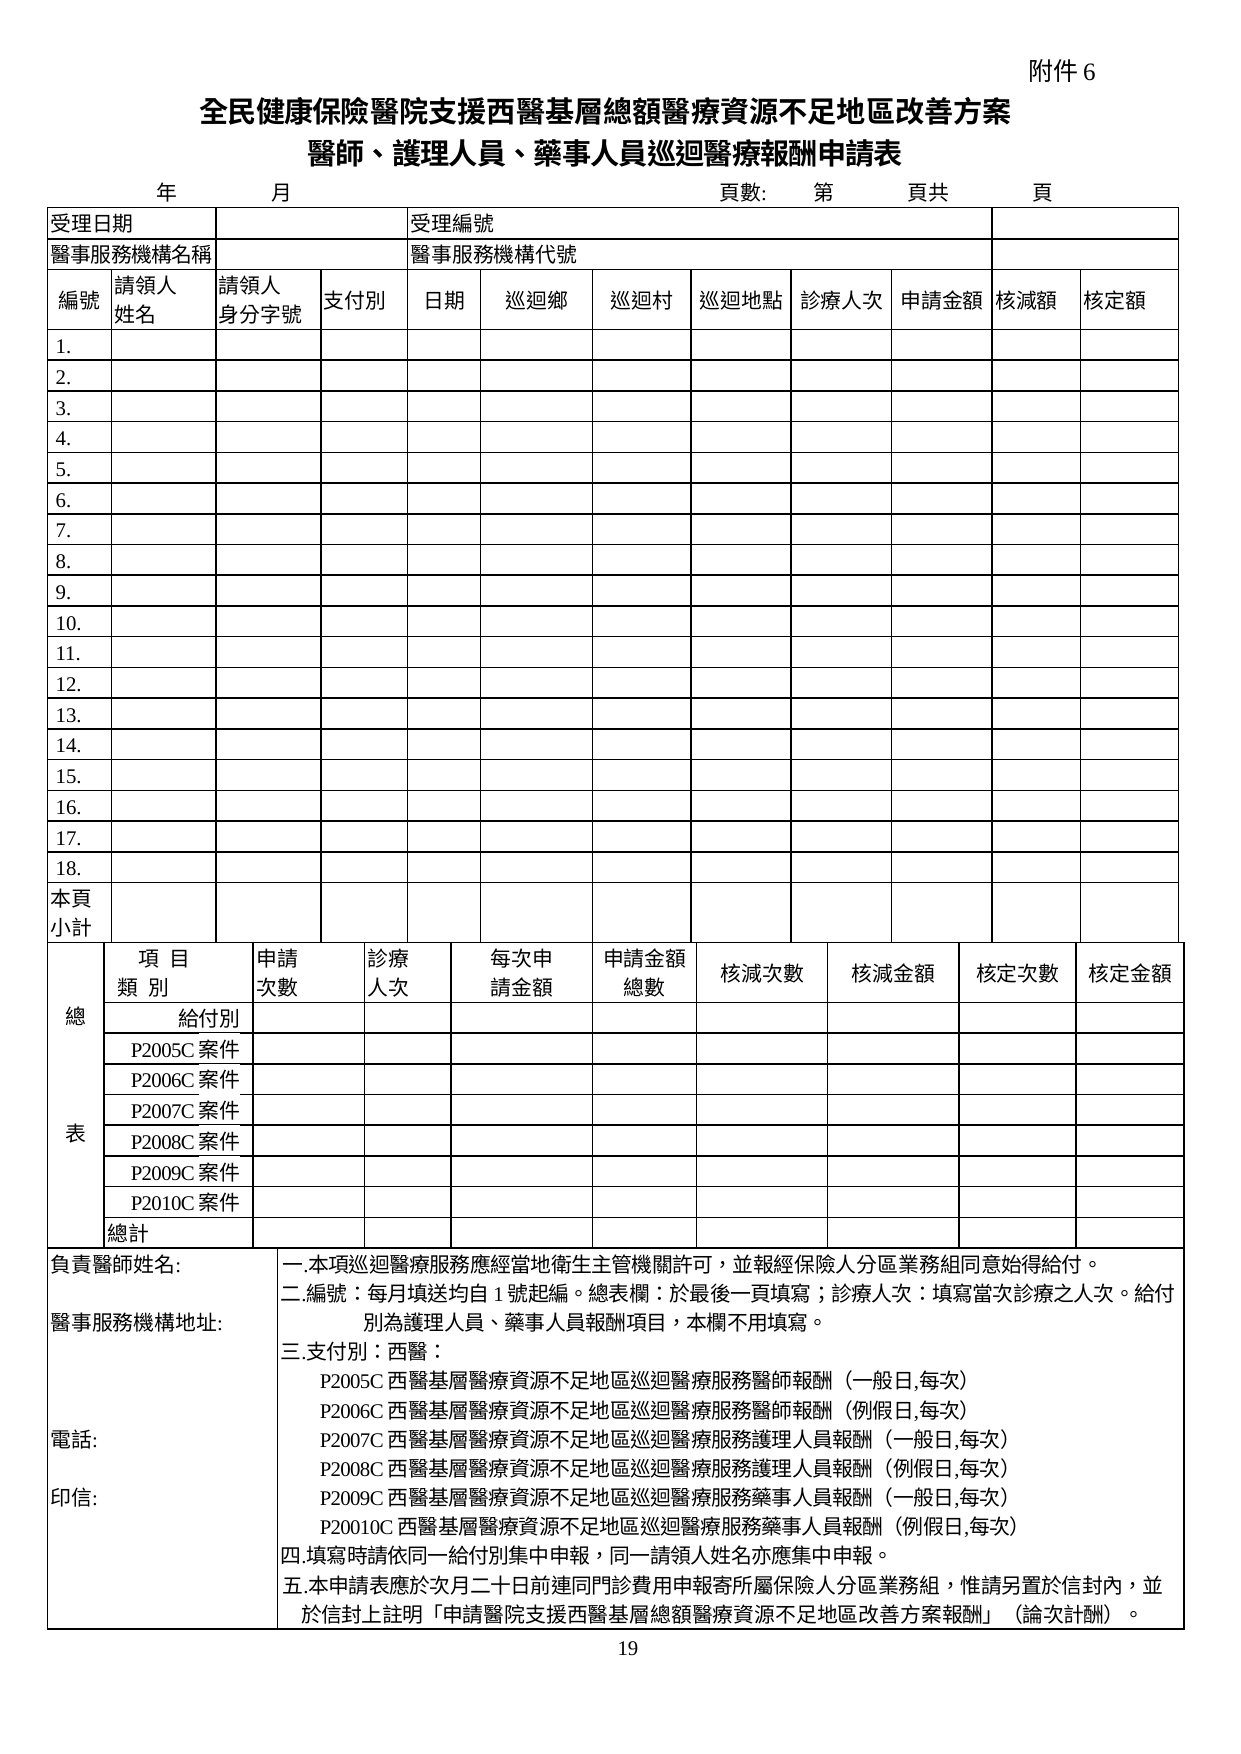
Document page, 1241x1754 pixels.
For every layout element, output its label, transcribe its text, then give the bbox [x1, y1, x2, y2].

table_cell [1081, 760, 1178, 789]
table_cell 本頁小計 [48, 883, 111, 942]
table_cell 12. [48, 668, 111, 697]
table_cell [692, 699, 790, 728]
table_cell [960, 1003, 1075, 1032]
table_cell 診療人次 [792, 270, 891, 328]
table_cell [1081, 453, 1178, 482]
table_cell [217, 361, 320, 390]
table_cell [322, 637, 407, 667]
table_cell 10. [48, 607, 111, 636]
table_cell [692, 330, 790, 359]
table_cell [960, 1157, 1075, 1186]
table_cell [322, 453, 407, 482]
table_cell [408, 822, 480, 851]
table_cell [892, 883, 991, 942]
table_cell [481, 760, 592, 789]
table_cell [1179, 728, 1184, 759]
table_cell [593, 545, 690, 574]
table_cell [481, 453, 592, 482]
table_cell [365, 1003, 450, 1032]
table_cell [792, 453, 891, 482]
table_cell [408, 668, 480, 697]
table_cell [993, 699, 1080, 728]
table_cell [1077, 1187, 1183, 1217]
table_cell [1179, 605, 1184, 636]
table_cell [593, 1095, 696, 1124]
table_cell 項 目 類 別 [105, 943, 252, 1001]
table_cell [1081, 392, 1178, 421]
table_cell [481, 699, 592, 728]
table_cell [1179, 759, 1184, 789]
table_cell [322, 515, 407, 544]
table_cell [692, 607, 790, 636]
table_cell [792, 637, 891, 667]
table_cell [692, 822, 790, 851]
table_cell [1179, 574, 1184, 605]
table_cell [408, 484, 480, 513]
table_cell [993, 760, 1080, 789]
table_cell [1081, 361, 1178, 390]
table_cell [892, 637, 991, 667]
table_cell [112, 853, 215, 882]
table_cell 一.本項巡迴醫療服務應經當地衛生主管機關許可，並報經保險人分區業務組同意始得給付。 二.編號：每月填送均自1號起編。總表欄：於最後一頁填寫；診療人次：填寫當次診療之人次。給付別為護理人員、藥事人員報酬項目，本欄不用填寫。 三.支付別：西醫： P2005C西醫基層醫療資源不足地區巡迴醫療服務醫師報酬（一般日,每次） P2006C西醫基層醫療資源不足地區巡迴醫療服務醫師報酬（例假日,每次） P2007C西醫基層醫療資源不足地區巡迴醫療服務護理人員報酬（一般日,每次） P2008C西醫基層醫療資源不足地區巡迴醫療服務護理人員報酬（例假日,每次） P2009C西醫基層醫療資源不足地區巡迴醫療服務藥事人員報酬（一般日,每次） P20010C西醫基層醫療資源不足地區巡迴醫療服務藥事人員報酬（例假日,每次） 四.填寫時請依同一給付別集中申報，同一請領人姓名亦應集中申報。 五.本申請表應於次月二十日前連同門診費用申報寄所屬保險人分區業務組，惟請另置於信封內，並於信封上註明「申請醫院支援西醫基層總額醫療資源不足地區改善方案報酬」（論次計酬）。 [278, 1249, 1183, 1628]
table_cell [593, 791, 690, 820]
table_cell [481, 515, 592, 544]
table_cell [593, 515, 690, 544]
table_cell 每次申 請金額 [452, 943, 592, 1001]
table_cell [112, 576, 215, 605]
table_cell [960, 1034, 1075, 1063]
table_cell [593, 392, 690, 421]
table_cell [408, 730, 480, 759]
table_cell [960, 1187, 1075, 1217]
table_cell [112, 668, 215, 697]
table_cell [593, 576, 690, 605]
table_cell [792, 392, 891, 421]
table_cell [593, 1034, 696, 1063]
table_cell [254, 1065, 364, 1094]
table_cell [217, 422, 320, 451]
table_header [1179, 207, 1184, 238]
table_cell [993, 240, 1178, 269]
table_cell [1081, 730, 1178, 759]
table_cell [322, 791, 407, 820]
table_cell 17. [48, 822, 111, 851]
table_cell 5. [48, 453, 111, 482]
table_cell [593, 453, 690, 482]
table_cell [217, 699, 320, 728]
table_cell [593, 760, 690, 789]
table_cell 核定金額 [1077, 943, 1183, 1001]
table_cell [1179, 636, 1184, 667]
table_cell 巡迴地點 [692, 270, 790, 328]
table_cell [697, 1003, 827, 1032]
table_cell [217, 484, 320, 513]
table_cell 14. [48, 730, 111, 759]
table_cell [892, 361, 991, 390]
table_cell [1179, 421, 1184, 451]
table_cell [692, 883, 790, 942]
table_cell [792, 853, 891, 882]
table_cell 巡迴村 [593, 270, 690, 328]
table_cell [217, 668, 320, 697]
table_cell [112, 699, 215, 728]
table_cell [892, 392, 991, 421]
table_cell [217, 853, 320, 882]
table_cell [993, 453, 1080, 482]
table_cell 核減額 [993, 270, 1080, 328]
table_cell 9. [48, 576, 111, 605]
table_cell 8. [48, 545, 111, 574]
table_cell [960, 1218, 1075, 1247]
table_cell [112, 607, 215, 636]
table_cell [112, 392, 215, 421]
table_cell [365, 1095, 450, 1124]
table_cell 11. [48, 637, 111, 667]
text [1011, 42, 1117, 95]
table_cell [1081, 637, 1178, 667]
table_cell 核減金額 [828, 943, 958, 1001]
table_cell [792, 361, 891, 390]
table_cell [1179, 882, 1184, 942]
table_cell [697, 1157, 827, 1186]
table_cell [692, 637, 790, 667]
table_cell [692, 484, 790, 513]
table_cell [792, 883, 891, 942]
table_cell [1179, 697, 1184, 728]
table_cell [993, 883, 1080, 942]
table_cell [408, 453, 480, 482]
table_cell [408, 361, 480, 390]
table_cell [892, 515, 991, 544]
table_cell [408, 576, 480, 605]
table_cell [828, 1003, 958, 1032]
table_cell [1179, 329, 1184, 359]
table_cell 7. [48, 515, 111, 544]
table_cell [217, 240, 407, 269]
table_cell [892, 699, 991, 728]
table_cell [481, 791, 592, 820]
table_cell [322, 730, 407, 759]
table_cell P2010C案件 [105, 1187, 252, 1217]
table_cell [217, 760, 320, 789]
table_cell 支付別 [322, 270, 407, 328]
table_cell [993, 330, 1080, 359]
table_cell [692, 730, 790, 759]
table_cell [365, 1187, 450, 1217]
table_cell [322, 422, 407, 451]
table_cell [993, 853, 1080, 882]
table_cell [217, 330, 320, 359]
table_cell [692, 515, 790, 544]
table_cell 巡迴鄉 [481, 270, 592, 328]
table_cell [692, 453, 790, 482]
table_cell [892, 545, 991, 574]
table_cell [322, 392, 407, 421]
table_cell [593, 699, 690, 728]
table_cell [217, 607, 320, 636]
table_cell [322, 484, 407, 513]
table_cell [792, 330, 891, 359]
table_cell 2. [48, 361, 111, 390]
table_cell [365, 1157, 450, 1186]
table_cell P2005C案件 [105, 1034, 252, 1063]
table_cell [993, 607, 1080, 636]
table_cell [1081, 576, 1178, 605]
table_cell 核定額 [1081, 270, 1178, 328]
table_cell [322, 853, 407, 882]
table_cell [112, 361, 215, 390]
table_cell 負責醫師姓名: 醫事服務機構地址: 電話: 印信: [48, 1249, 277, 1628]
table_cell [892, 822, 991, 851]
table_header 受理日期 [48, 208, 215, 238]
table_cell [481, 576, 592, 605]
table_cell [593, 361, 690, 390]
table_cell [217, 515, 320, 544]
table_cell [892, 760, 991, 789]
table_cell [217, 822, 320, 851]
table_cell [408, 607, 480, 636]
table_cell [692, 791, 790, 820]
table_cell [1081, 515, 1178, 544]
table_cell [112, 883, 215, 942]
table_cell [452, 1218, 592, 1247]
table_cell [828, 1065, 958, 1094]
table_cell [697, 1095, 827, 1124]
table_cell [692, 760, 790, 789]
table_cell 申請金額 總數 [593, 943, 696, 1001]
text 全民健康保險醫院支援西醫基層總額醫療資源不足地區改善方案 [74, 89, 1137, 131]
table_cell [365, 1218, 450, 1247]
table_cell [1179, 544, 1184, 574]
table_cell [322, 699, 407, 728]
table_cell [217, 545, 320, 574]
table_cell [792, 760, 891, 789]
table_cell [792, 730, 891, 759]
table_cell 醫事服務機構名稱 [48, 240, 215, 269]
table_cell [593, 422, 690, 451]
table_cell [593, 637, 690, 667]
table_cell [692, 668, 790, 697]
table_cell [1179, 238, 1184, 269]
table_cell [993, 422, 1080, 451]
table_header 受理編號 [408, 208, 991, 238]
table_cell [692, 545, 790, 574]
table_header [217, 208, 407, 238]
table_cell [593, 1126, 696, 1155]
table_cell [112, 637, 215, 667]
table_cell [112, 330, 215, 359]
table_cell [993, 576, 1080, 605]
table_cell 1. [48, 330, 111, 359]
table_cell [692, 576, 790, 605]
table_cell [892, 330, 991, 359]
table_cell [322, 822, 407, 851]
table_cell [1179, 451, 1184, 482]
table_cell [792, 822, 891, 851]
table_cell [112, 422, 215, 451]
table_cell [593, 730, 690, 759]
table_cell [1081, 545, 1178, 574]
table_cell [593, 484, 690, 513]
table_cell [828, 1187, 958, 1217]
table_cell [452, 1034, 592, 1063]
text 醫師、護理人員、藥事人員巡迴醫療報酬申請表 [74, 131, 1137, 173]
table_cell [1179, 359, 1184, 390]
table_cell [993, 392, 1080, 421]
table_cell [1179, 667, 1184, 697]
table_cell [892, 791, 991, 820]
table_cell [408, 422, 480, 451]
table_cell [452, 1126, 592, 1155]
table_cell [481, 668, 592, 697]
table_cell [481, 422, 592, 451]
table_cell [1077, 1157, 1183, 1186]
table_cell [1077, 1218, 1183, 1247]
table_cell [993, 730, 1080, 759]
table_cell [322, 668, 407, 697]
table_cell [828, 1157, 958, 1186]
table_cell 18. [48, 853, 111, 882]
table_cell [993, 822, 1080, 851]
table_cell 3. [48, 392, 111, 421]
table_cell [408, 853, 480, 882]
table_cell [1081, 883, 1178, 942]
table_cell [1081, 668, 1178, 697]
table_cell 給付別 [105, 1003, 252, 1032]
table_cell [112, 760, 215, 789]
table_cell [1081, 853, 1178, 882]
table_cell [408, 392, 480, 421]
table_cell [217, 637, 320, 667]
table_cell [452, 1065, 592, 1094]
table_cell [217, 392, 320, 421]
table_cell [692, 392, 790, 421]
table_cell [1179, 390, 1184, 421]
table_cell 16. [48, 791, 111, 820]
table_cell [792, 607, 891, 636]
table_cell [408, 883, 480, 942]
table_cell [792, 484, 891, 513]
table_cell [993, 545, 1080, 574]
table_cell [322, 330, 407, 359]
table_cell [792, 515, 891, 544]
table_cell [408, 760, 480, 789]
table_cell [217, 730, 320, 759]
table_cell [960, 1065, 1075, 1094]
table_cell [452, 1095, 592, 1124]
table_cell [993, 361, 1080, 390]
table_cell [112, 791, 215, 820]
table_cell [1081, 422, 1178, 451]
table_cell [481, 730, 592, 759]
table_cell [1077, 1034, 1183, 1063]
table_cell [365, 1065, 450, 1094]
table_cell [217, 791, 320, 820]
table_cell [481, 392, 592, 421]
table_cell P2006C案件 [105, 1065, 252, 1094]
table_cell [697, 1187, 827, 1217]
table_cell [322, 607, 407, 636]
table_cell [322, 760, 407, 789]
table_cell [481, 822, 592, 851]
table_cell [792, 422, 891, 451]
table_cell 總計 [105, 1218, 252, 1247]
table_cell [322, 576, 407, 605]
table_cell [892, 576, 991, 605]
table_cell 編號 [48, 270, 111, 328]
text 附件6 [1028, 51, 1100, 85]
table_cell [254, 1034, 364, 1063]
table_cell [217, 576, 320, 605]
table_cell [828, 1095, 958, 1124]
table_cell [217, 453, 320, 482]
table_cell [593, 822, 690, 851]
table_cell [254, 1187, 364, 1217]
table_cell [112, 453, 215, 482]
table_cell [1179, 790, 1184, 820]
table_cell [593, 668, 690, 697]
table_cell [1179, 513, 1184, 544]
table_cell [792, 668, 891, 697]
table_cell 15. [48, 760, 111, 789]
table_cell [254, 1095, 364, 1124]
table_cell [1179, 820, 1184, 851]
table_cell [1081, 699, 1178, 728]
table_cell [452, 1003, 592, 1032]
table_cell [593, 330, 690, 359]
table_cell [408, 545, 480, 574]
table_cell [112, 545, 215, 574]
table_cell [452, 1157, 592, 1186]
table_cell 日期 [408, 270, 480, 328]
table_cell [993, 791, 1080, 820]
table_cell [697, 1218, 827, 1247]
table_cell [112, 822, 215, 851]
table_cell [892, 422, 991, 451]
table_cell [217, 883, 320, 942]
table_cell [254, 1003, 364, 1032]
table_cell 請領人 身分字號 [217, 270, 320, 328]
table_cell [1077, 1095, 1183, 1124]
table_cell [993, 668, 1080, 697]
table_cell [892, 607, 991, 636]
table_cell [408, 637, 480, 667]
table_cell [692, 361, 790, 390]
table_cell P2009C案件 [105, 1157, 252, 1186]
table_cell [792, 791, 891, 820]
table_cell [697, 1126, 827, 1155]
table_cell [408, 791, 480, 820]
table_cell [993, 637, 1080, 667]
table_cell [481, 361, 592, 390]
table_cell [892, 453, 991, 482]
table_cell [408, 515, 480, 544]
table_cell [593, 1218, 696, 1247]
table_cell 核減次數 [697, 943, 827, 1001]
table_cell [593, 1157, 696, 1186]
table_cell [828, 1126, 958, 1155]
table_cell [593, 1065, 696, 1094]
table_cell [481, 637, 592, 667]
table_cell [1077, 1126, 1183, 1155]
table_cell [892, 853, 991, 882]
table_cell [692, 422, 790, 451]
table_cell 診療 人次 [365, 943, 450, 1001]
table_cell 申請金額 [892, 270, 991, 328]
table_header [993, 208, 1178, 238]
table_cell [892, 730, 991, 759]
table_cell 醫事服務機構代號 [408, 240, 991, 269]
table_cell [593, 853, 690, 882]
table_cell [593, 1003, 696, 1032]
table_cell [112, 515, 215, 544]
table_cell [481, 484, 592, 513]
table_cell [1081, 791, 1178, 820]
table_cell 6. [48, 484, 111, 513]
table_cell [481, 883, 592, 942]
table_cell [408, 330, 480, 359]
table_cell [792, 699, 891, 728]
table_cell [452, 1187, 592, 1217]
table_cell [593, 1187, 696, 1217]
table_cell [828, 1218, 958, 1247]
table_cell 請領人 姓名 [112, 270, 215, 328]
table_cell [960, 1095, 1075, 1124]
table_cell [593, 883, 690, 942]
table_cell [792, 576, 891, 605]
table_cell P2008C案件 [105, 1126, 252, 1155]
table_cell [1179, 851, 1184, 882]
table_cell [1077, 1065, 1183, 1094]
table_cell [481, 330, 592, 359]
table_cell 申請 次數 [254, 943, 364, 1001]
table_cell [254, 1157, 364, 1186]
table_cell [828, 1034, 958, 1063]
table_cell [993, 484, 1080, 513]
table_cell [1081, 484, 1178, 513]
table_cell [1077, 1003, 1183, 1032]
table_cell P2007C案件 [105, 1095, 252, 1124]
table_cell 總 表 [48, 943, 103, 1247]
table_cell [1179, 269, 1184, 328]
table_cell [481, 853, 592, 882]
table_cell [892, 668, 991, 697]
table_cell [112, 484, 215, 513]
table_cell [481, 545, 592, 574]
table_cell [365, 1126, 450, 1155]
table_cell [408, 699, 480, 728]
table_cell [1081, 330, 1178, 359]
table_cell [1179, 482, 1184, 513]
table_cell [993, 515, 1080, 544]
table_cell [697, 1034, 827, 1063]
table_cell 核定次數 [960, 943, 1075, 1001]
table_cell [322, 361, 407, 390]
table_cell [892, 484, 991, 513]
table_cell 13. [48, 699, 111, 728]
table_cell [322, 545, 407, 574]
table_cell [322, 883, 407, 942]
table_cell [1081, 607, 1178, 636]
table_cell [481, 607, 592, 636]
table_cell [365, 1034, 450, 1063]
table_cell [254, 1126, 364, 1155]
table_cell [697, 1065, 827, 1094]
table_cell [1081, 822, 1178, 851]
table_cell 4. [48, 422, 111, 451]
table_cell [112, 730, 215, 759]
text 年 月 頁數: 第 頁共 頁 [118, 173, 1196, 207]
table_cell [593, 607, 690, 636]
table_cell [960, 1126, 1075, 1155]
table_cell [692, 853, 790, 882]
table_cell [792, 545, 891, 574]
table_cell [254, 1218, 364, 1247]
